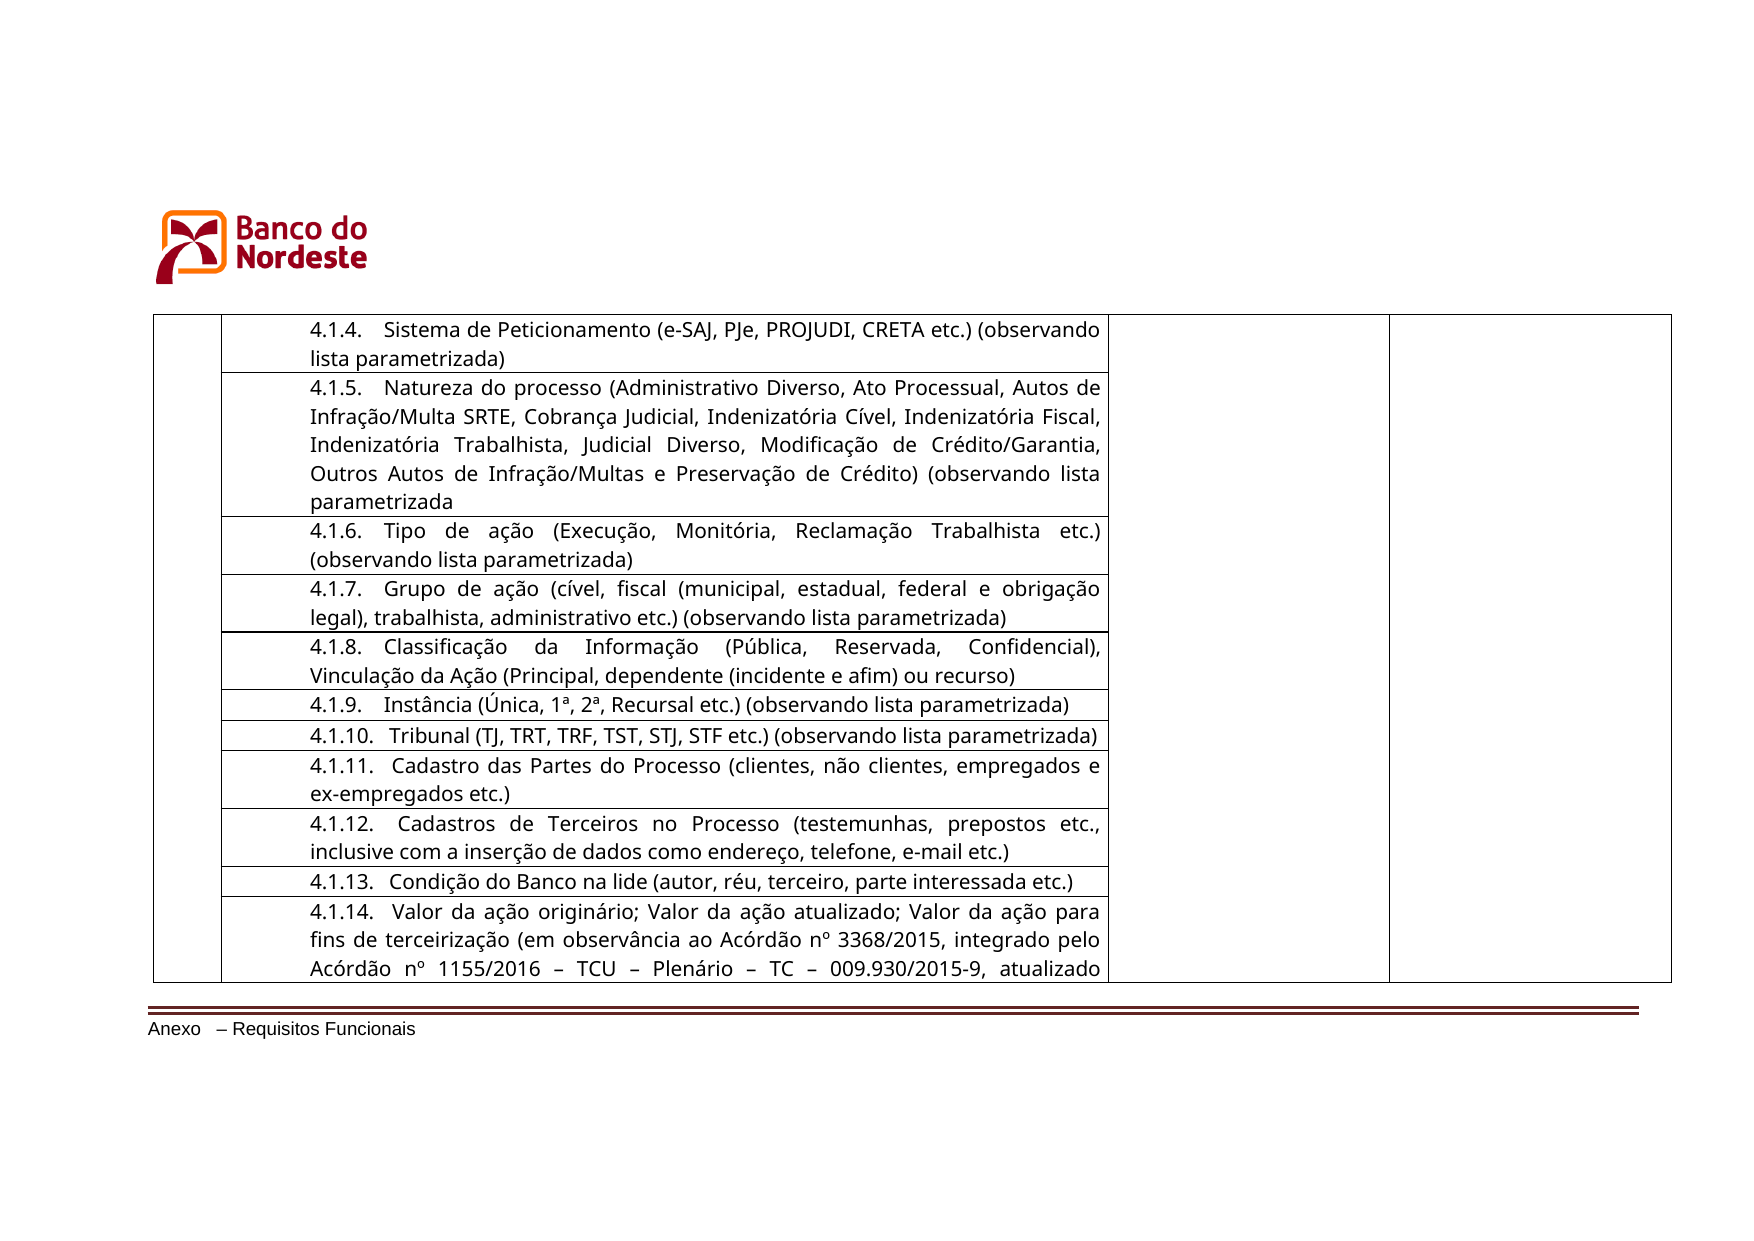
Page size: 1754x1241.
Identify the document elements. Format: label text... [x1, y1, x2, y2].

table_cell Classificação da Informação (Pública, Reservada, Confidencial), Vinculação da Ação (Principal, dependente (incidente e afim) ou recurso) [222, 633, 1108, 689]
table_cell Grupo de ação (cível, fiscal (municipal, estadual, federal e obrigação legal), trabalhista, administrativo etc.) (observando lista parametrizada) [222, 575, 1108, 631]
table_cell Condição do Banco na lide (autor, réu, terceiro, parte interessada etc.) [222, 867, 1108, 896]
table_cell Tribunal (TJ, TRT, TRF, TST, STJ, STF etc.) (observando lista parametrizada) [222, 721, 1108, 750]
table_cell [1390, 315, 1671, 982]
table_cell Cadastros de Terceiros no Processo (testemunhas, prepostos etc., inclusive com a inserção de dados como endereço, telefone, e-mail etc.) [222, 809, 1108, 866]
table_cell Sistema de Peticionamento (e-SAJ, PJe, PROJUDI, CRETA etc.) (observando lista parametrizada) [222, 315, 1108, 372]
table_cell [1109, 315, 1389, 982]
table_cell Instância (Única, 1ª, 2ª, Recursal etc.) (observando lista parametrizada) [222, 690, 1108, 719]
table_cell Tipo de ação (Execução, Monitória, Reclamação Trabalhista etc.) (observando lista parametrizada) [222, 517, 1108, 573]
table_cell Natureza do processo (Administrativo Diverso, Ato Processual, Autos de Infração/Multa SRTE, Cobrança Judicial, Indenizatória Cível, Indenizatória Fiscal, Indenizatória Trabalhista, Judicial Diverso, Modificação de Crédito/Garantia, Outros Autos de Infração/Multas e Preservação de Crédito) (observando lista parametrizada [222, 373, 1108, 516]
table_cell [154, 315, 221, 982]
table_cell Valor da ação originário; Valor da ação atualizado; Valor da ação para fins de terceirização (em observância ao Acórdão nº 3368/2015, integrado pelo Acórdão nº 1155/2016 – TCU – Plenário – TC – 009.930/2015-9, atualizado [222, 897, 1108, 982]
table_cell Cadastro das Partes do Processo (clientes, não clientes, empregados e ex-empregados etc.) [222, 751, 1108, 808]
